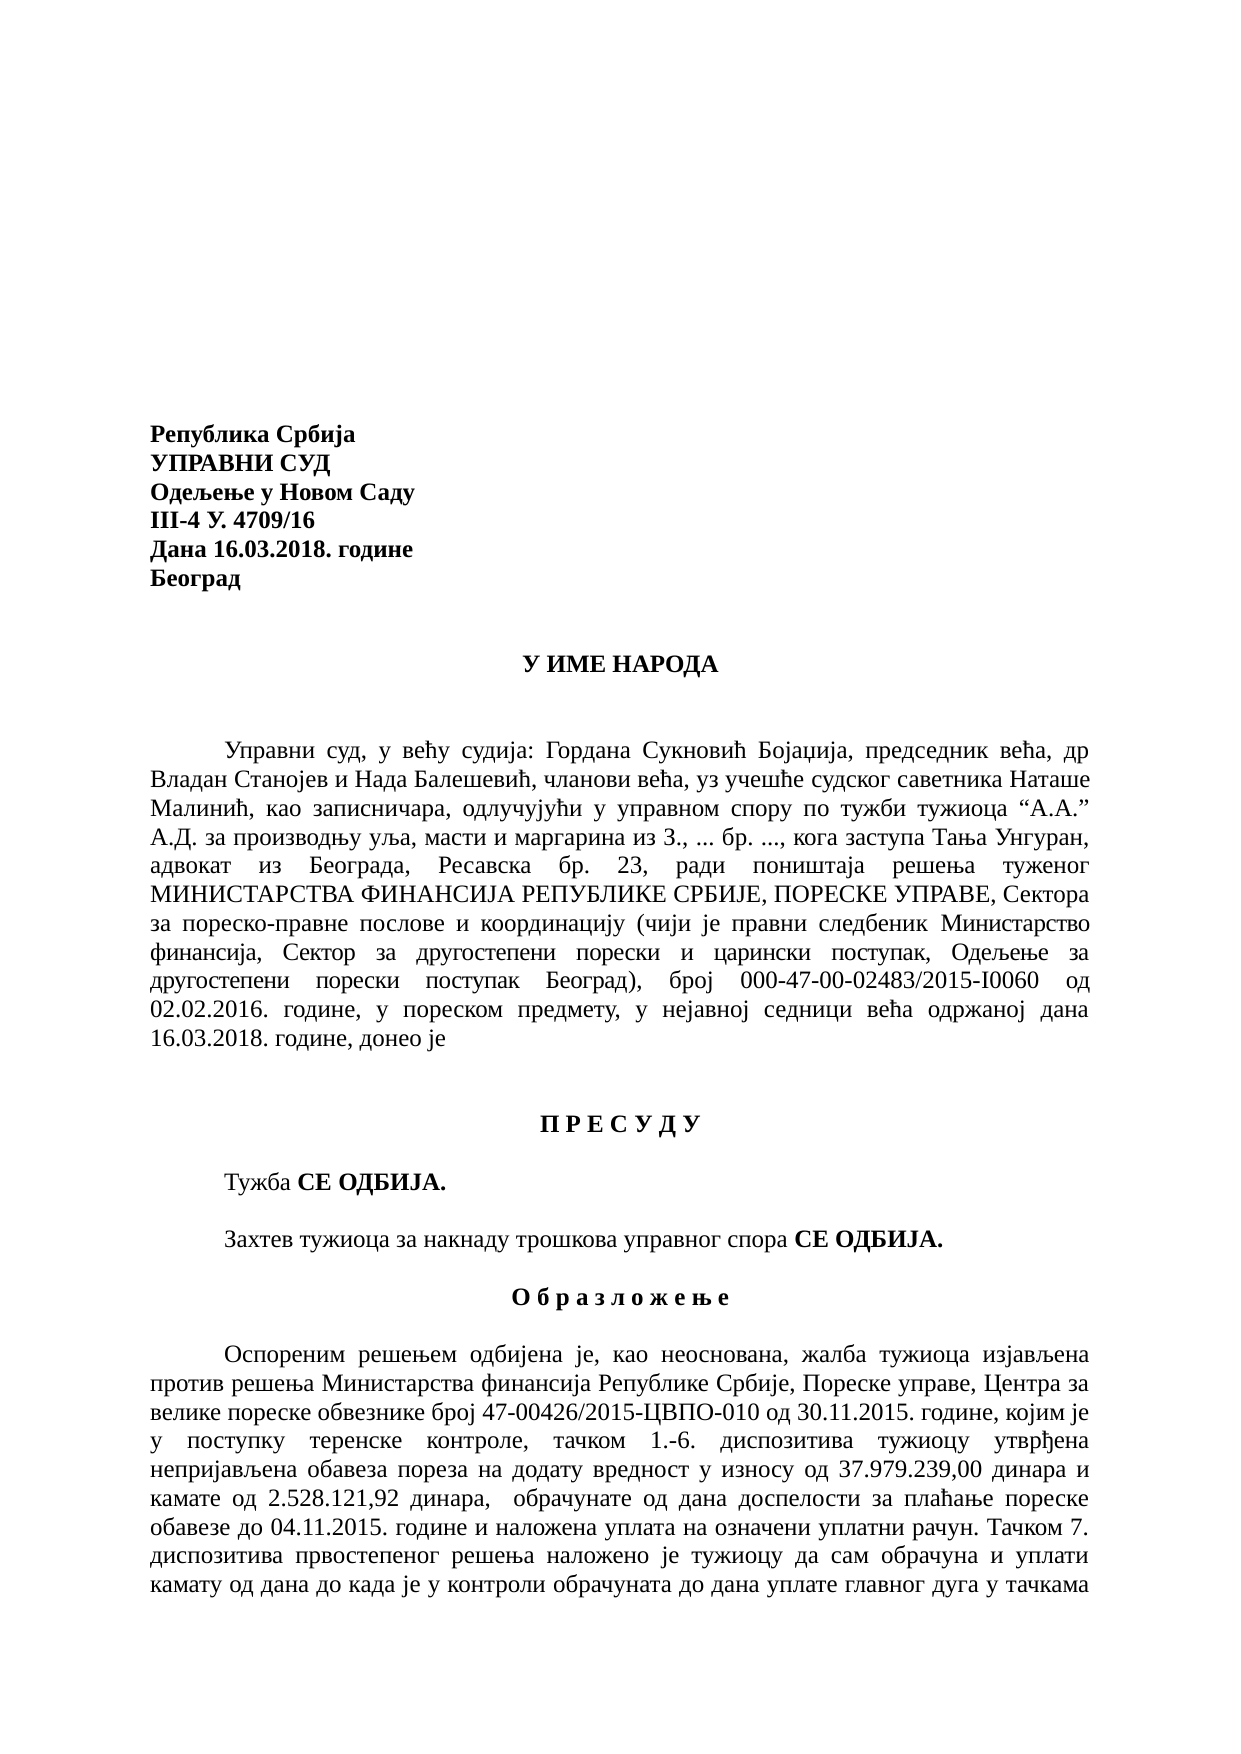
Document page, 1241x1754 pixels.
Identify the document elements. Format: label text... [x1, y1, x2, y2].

text III-4 У. 4709/16 [150, 505, 1090, 534]
text Управни суд, у већу судија: Гордана Сукновић Бојаџија, председник већа, др Владан Станојев и Нада Балешевић, чланови већа, уз учешће судског саветника Наташе Малинић, као записничара, одлучујући у управном спору по тужби тужиоца “A.A.” А.Д. за производњу уља, масти и маргарина из З., ... бр. ..., кога заступа Тања Унгуран, адвокат из Београда, Ресавска бр. 23, ради поништаја решења туженог МИНИСТАРСТВА ФИНАНСИЈА РЕПУБЛИКЕ СРБИЈЕ, ПОРЕСКЕ УПРАВЕ, Сектора за пореско-правне послове и координацију (чији је правни следбеник Министарство финансија, Сектор за другостепени порески и царински поступак, Одељење за другостепени порески поступак Београд), број 000-47-00-02483/2015-I0060 од 02.02.2016. године, у пореском предмету, у нејавној седници већа одржаној дана 16.03.2018. године, донео је [150, 735, 1090, 1052]
text У ИМЕ НАРОДА [150, 649, 1090, 678]
text Захтев тужиоца за накнаду трошкова управног спора СЕ ОДБИЈА. [150, 1224, 1090, 1253]
text Београд [150, 563, 1090, 592]
text О б р а з л о ж е њ е [150, 1282, 1090, 1310]
text Одељење у Новом Саду [150, 477, 1090, 505]
text Оспореним решењем одбијена је, као неоснована, жалба тужиоца изјављена против решења Министарства финансија Републике Србије, Пореске управе, Центра за велике пореске обвезнике број 47-00426/2015-ЦВПО-010 од 30.11.2015. године, којим је у поступку теренске контроле, тачком 1.-6. диспозитива тужиоцу утврђена непријављена обавеза пореза на додату вредност у износу од 37.979.239,00 динара и камате од 2.528.121,92 динара, обрачунате од дана доспелости за плаћање пореске обавезе до 04.11.2015. године и наложена уплата на означени уплатни рачун. Тачком 7. диспозитива првостепеног решења наложено је тужиоцу да сам обрачуна и уплати камату од дана до када је у контроли обрачуната до дана уплате главног дуга у тачкама [150, 1339, 1090, 1598]
text П Р Е С У Д У [150, 1109, 1090, 1138]
text Дана 16.03.2018. године [150, 534, 1090, 563]
text Тужба СЕ ОДБИЈА. [150, 1167, 1090, 1195]
text Република Србија [150, 419, 1090, 448]
text УПРАВНИ СУД [150, 448, 1090, 477]
